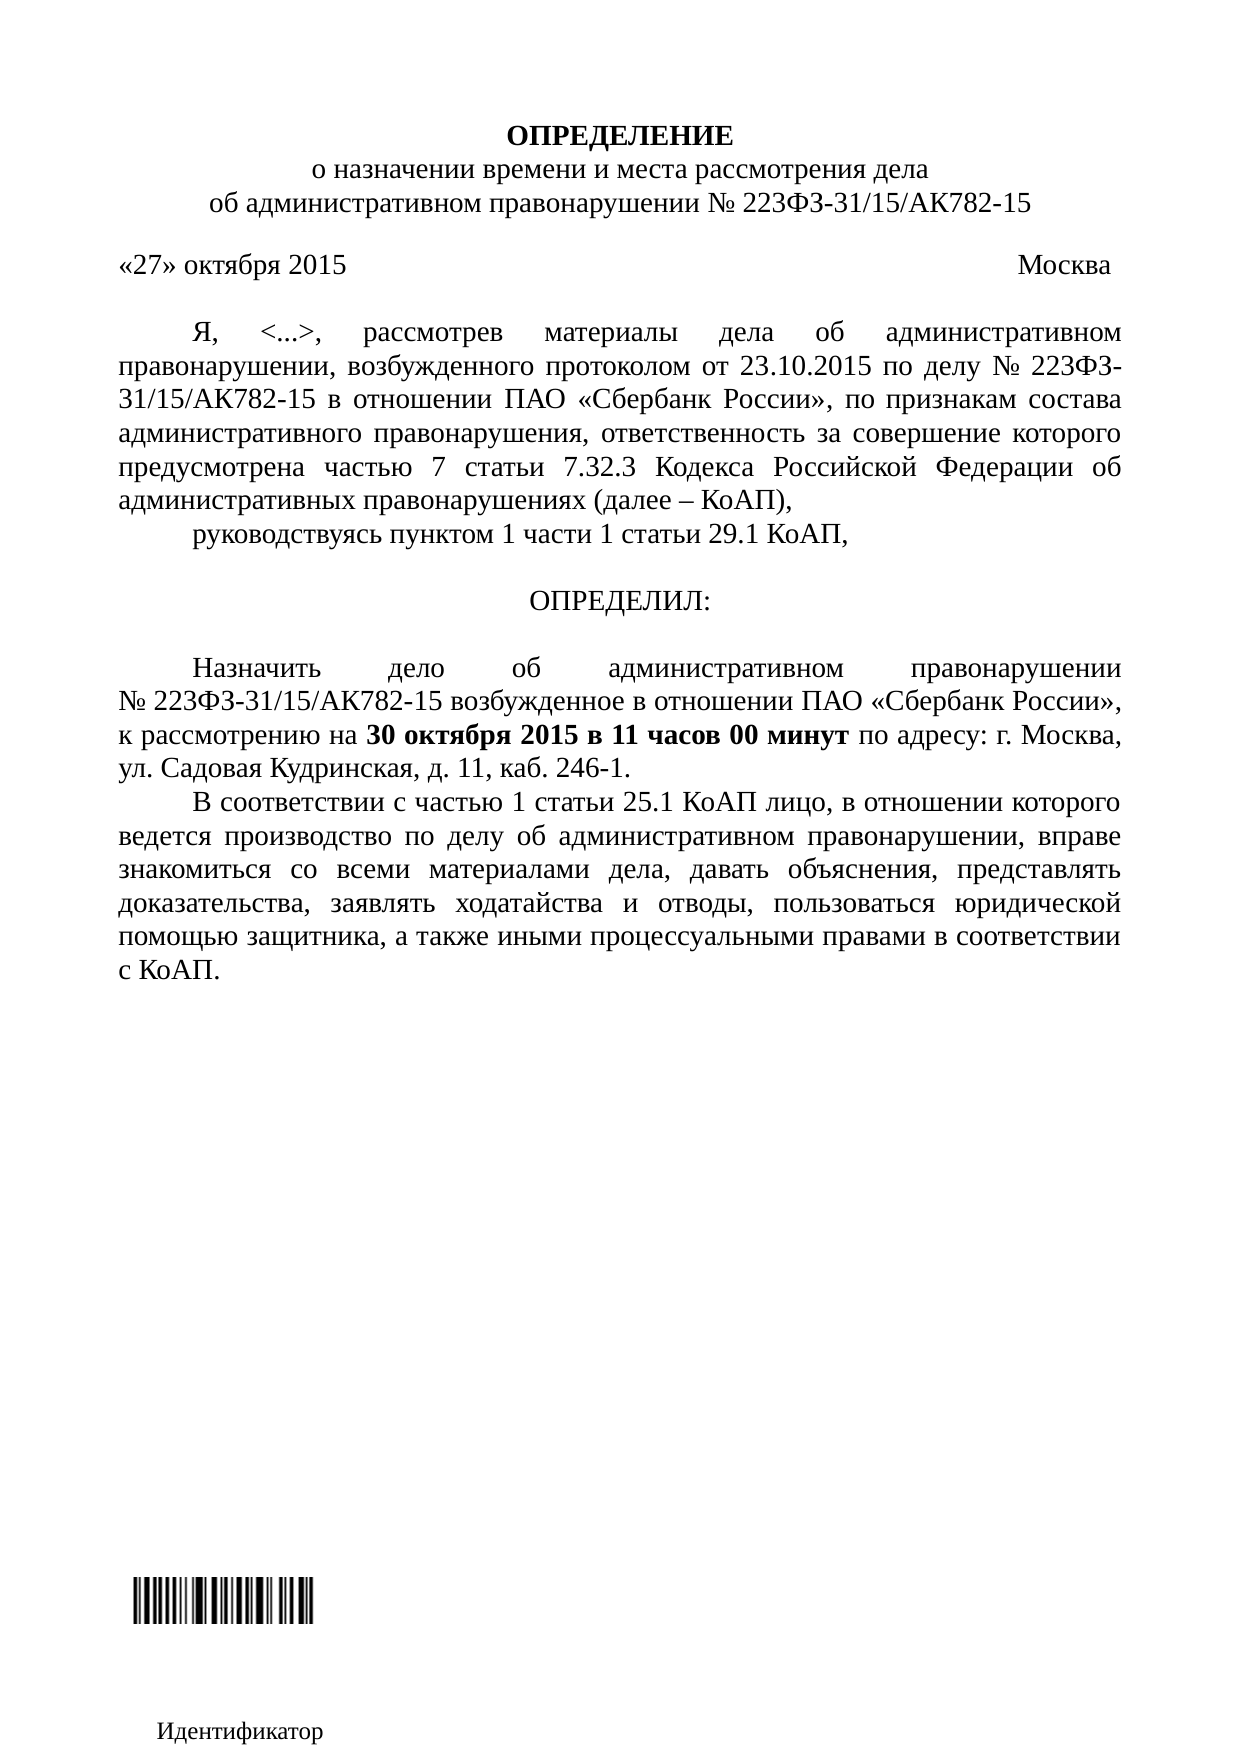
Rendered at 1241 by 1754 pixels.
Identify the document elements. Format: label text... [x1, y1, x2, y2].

text руководствуясь пунктом 1 части 1 статьи 29.1 КоАП, [118, 516, 1122, 549]
subtitle ОПРЕДЕЛЕНИЕ [118, 118, 1122, 152]
picture [118, 1577, 331, 1624]
text ОПРЕДЕЛИЛ: [118, 583, 1122, 616]
text о назначении времени и места рассмотрения дела [118, 152, 1122, 185]
text «27» октября 2015 Москва [118, 247, 1122, 281]
text Назначить дело об административном правонарушении № 223ФЗ-31/15/АК782-15 возбужденное в отношении ПАО «Сбербанк России», к рассмотрению на 30 октября 2015 в 11 часов 00 минут по адресу: г. Москва, ул. Садовая Кудринская, д. 11, каб. 246-1. [118, 650, 1122, 784]
text Я, <...>, рассмотрев материалы дела об административном правонарушении, возбужденного протоколом от 23.10.2015 по делу № 223ФЗ-31/15/АК782-15 в отношении ПАО «Сбербанк России», по признакам состава административного правонарушения, ответственность за совершение которого предусмотрена частью 7 статьи 7.32.3 Кодекса Российской Федерации об административных правонарушениях (далее – КоАП), [118, 314, 1122, 516]
text В соответствии с частью 1 статьи 25.1 КоАП лицо, в отношении которого ведется производство по делу об административном правонарушении, вправе знакомиться со всеми материалами дела, давать объяснения, представлять доказательства, заявлять ходатайства и отводы, пользоваться юридической помощью защитника, а также иными процессуальными правами в соответствии с КоАП. [118, 784, 1122, 985]
text об административном правонарушении № 223ФЗ-31/15/АК782-15 [118, 185, 1122, 219]
